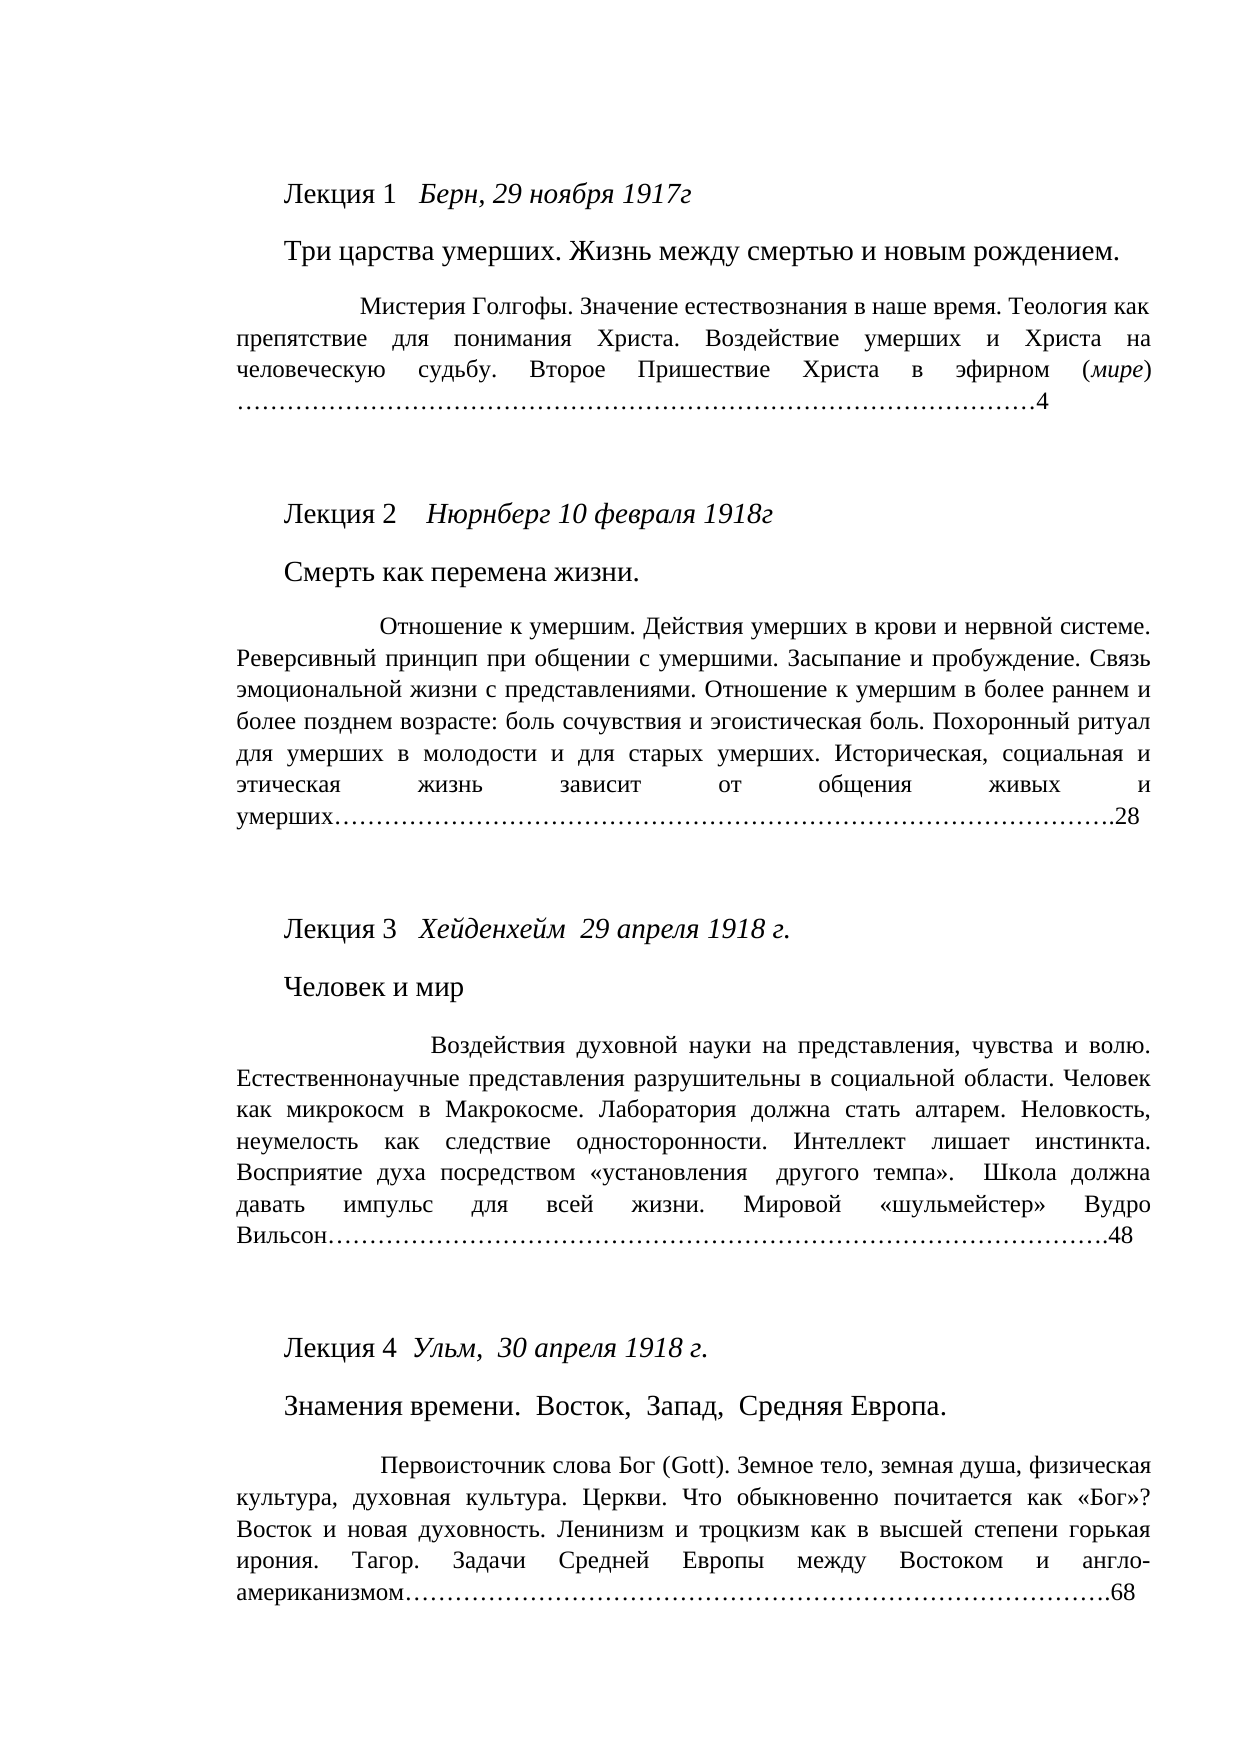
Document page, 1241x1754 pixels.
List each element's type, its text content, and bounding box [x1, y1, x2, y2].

text Человек и мир [236, 969, 1152, 1002]
text Знамения времени. Восток, Запад, Средняя Европа. [236, 1388, 1152, 1422]
text Мистерия Голгофы. Значение естествознания в наше время. Теология как препятствие для понимания Христа. Воздействие умерших и Христа на человеческую судьбу. Второе Пришествие Христа в эфирном (мире)……………………………………………………………………………………4 [236, 291, 1152, 415]
text Лекция 1 Берн, 29 ноября 1917г [236, 176, 1152, 209]
text Отношение к умершим. Действия умерших в крови и нервной системе. Реверсивный принцип при общении с умершими. Засыпание и пробуждение. Связь эмоциональной жизни с представлениями. Отношение к умершим в более раннем и более позднем возрасте: боль сочувствия и эгоистическая боль. Похоронный ритуал для умерших в молодости и для старых умерших. Историческая, социальная и этическая жизнь зависит от общения живых и умерших………………………………………………………………………………….28 [236, 611, 1152, 829]
text Лекция 2 Нюрнберг 10 февраля 1918г [236, 496, 1152, 529]
text Воздействия духовной науки на представления, чувства и волю. Естественнонаучные представления разрушительны в социальной области. Человек как микрокосм в Макрокосме. Лаборатория должна стать алтарем. Неловкость, неумелость как следствие односторонности. Интеллект лишает инстинкта. Восприятие духа посредством «установления другого темпа». Школа должна давать импульс для всей жизни. Мировой «шульмейстер» Вудро Вильсон………………………………………………………………………………….48 [236, 1026, 1152, 1249]
text Три царства умерших. Жизнь между смертью и новым рождением. [236, 233, 1152, 267]
text Первоисточник слова Бог (Gott). Земное тело, земная душа, физическая культура, духовная культура. Церкви. Что обыкновенно почитается как «Бог»? Восток и новая духовность. Ленинизм и троцкизм как в высшей степени горькая ирония. Тагор. Задачи Средней Европы между Востоком и англо-американизмом………………………………………………………………………….68 [236, 1446, 1152, 1606]
text Смерть как перемена жизни. [236, 554, 1152, 587]
text Лекция 3 Хейденхейм 29 апреля 1918 г. [236, 911, 1152, 944]
text Лекция 4 Ульм, 30 апреля 1918 г. [236, 1331, 1152, 1364]
